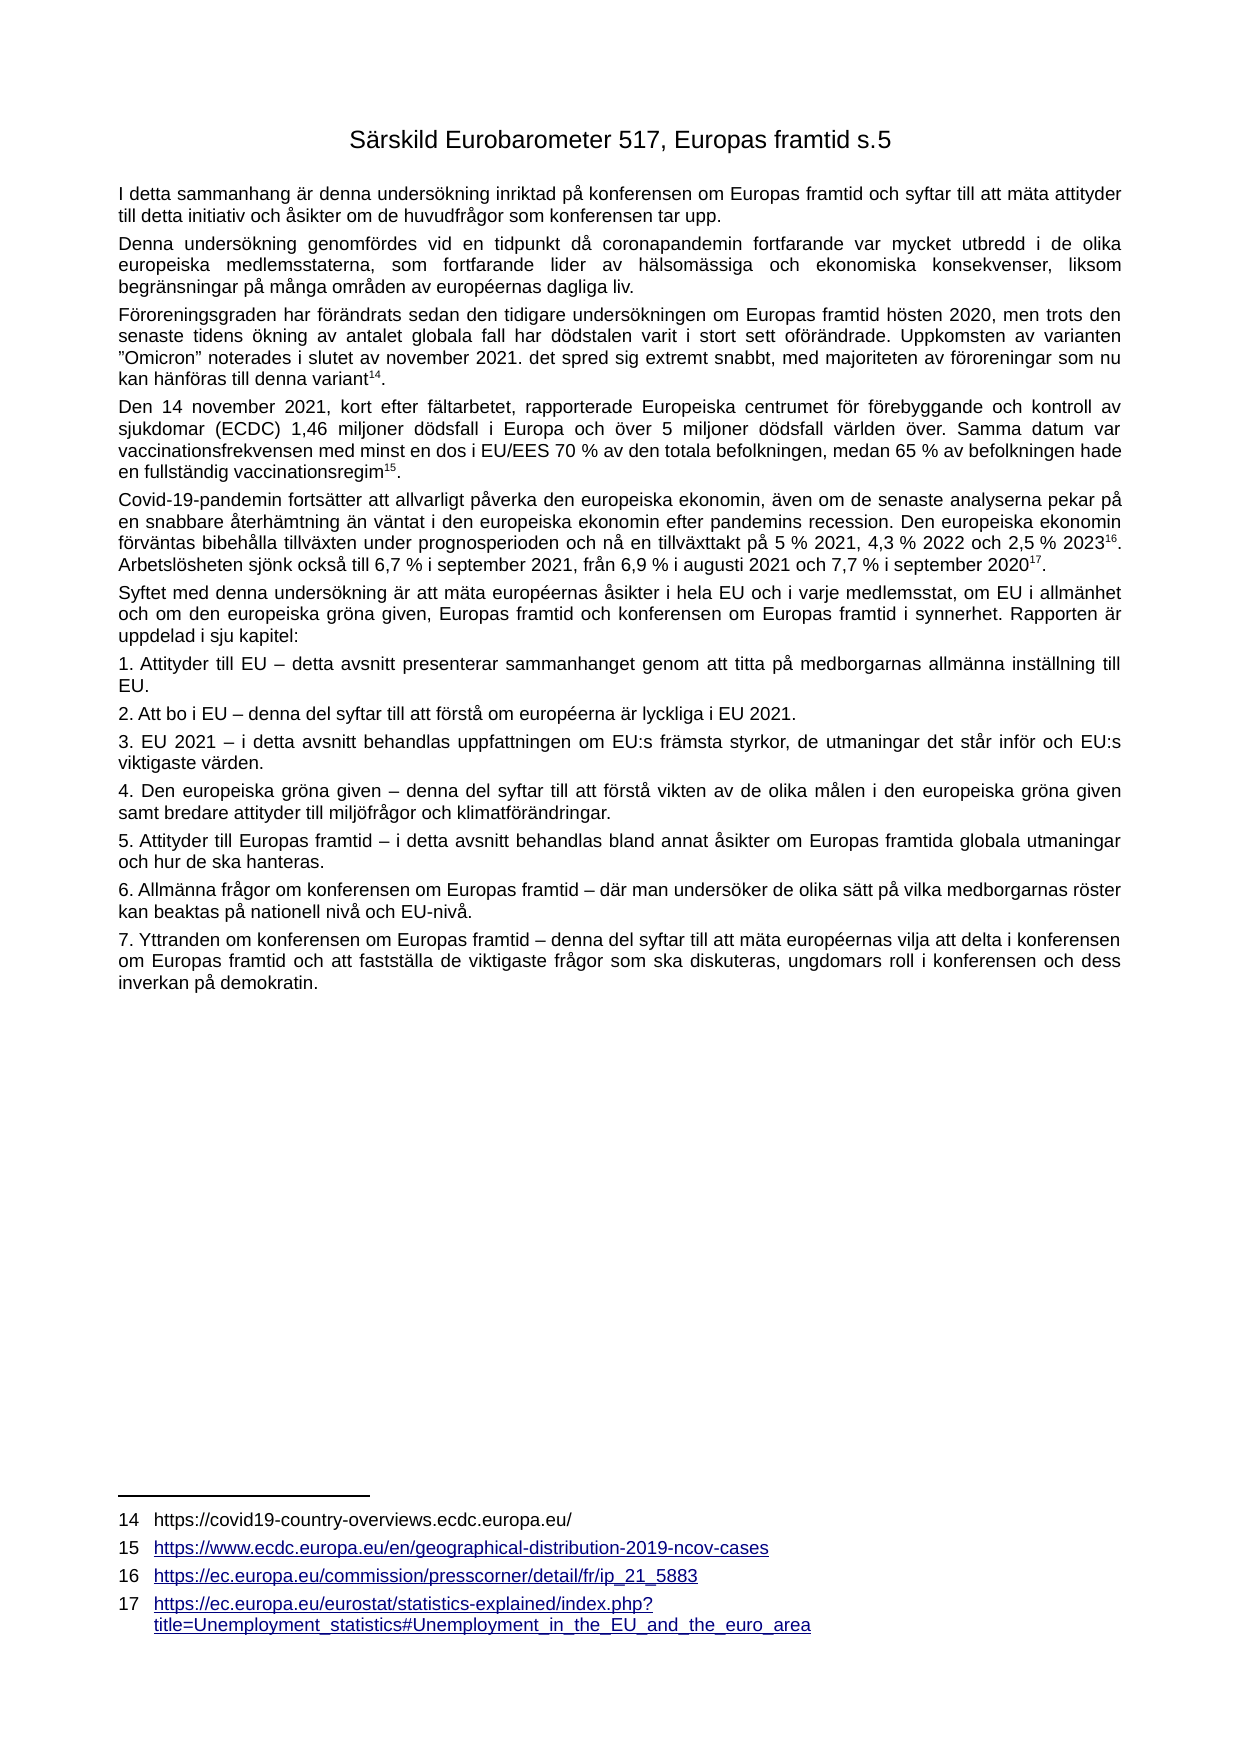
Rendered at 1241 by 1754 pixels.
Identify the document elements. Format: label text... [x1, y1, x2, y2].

text 4. Den europeiska gröna given – denna del syftar till att förstå vikten av de olika målen i den europeiska gröna given samt bredare attityder till miljöfrågor och klimatförändringar. [118, 780, 1122, 823]
text Covid-19-pandemin fortsätter att allvarligt påverka den europeiska ekonomin, även om de senaste analyserna pekar på en snabbare återhämtning än väntat i den europeiska ekonomin efter pandemins recession. Den europeiska ekonomin förväntas bibehålla tillväxten under prognosperioden och nå en tillväxttakt på 5 % 2021, 4,3 % 2022 och 2,5 % 2023. Arbetslösheten sjönk också till 6,7 % i september 2021, från 6,9 % i augusti 2021 och 7,7 % i september 2020. [118, 489, 1122, 575]
text 3. EU 2021 – i detta avsnitt behandlas uppfattningen om EU:s främsta styrkor, de utmaningar det står inför och EU:s viktigaste värden. [118, 730, 1122, 773]
text https://covid19-country-overviews.ecdc.europa.eu/ [118, 1509, 1122, 1530]
text 2. Att bo i EU – denna del syftar till att förstå om européerna är lyckliga i EU 2021. [118, 702, 1122, 724]
text https://ec.europa.eu/commission/presscorner/detail/fr/ip_21_5883 [118, 1565, 1122, 1586]
text https://ec.europa.eu/eurostat/statistics-explained/index.php?title=Unemployment_statistics#Unemployment_in_the_EU_and_the_euro_area [118, 1593, 1122, 1636]
text Den 14 november 2021, kort efter fältarbetet, rapporterade Europeiska centrumet för förebyggande och kontroll av sjukdomar (ECDC) 1,46 miljoner dödsfall i Europa och över 5 miljoner dödsfall världen över. Samma datum var vaccinationsfrekvensen med minst en dos i EU/EES 70 % av den totala befolkningen, medan 65 % av befolkningen hade en fullständig vaccinationsregim. [118, 396, 1122, 482]
text Denna undersökning genomfördes vid en tidpunkt då coronapandemin fortfarande var mycket utbredd i de olika europeiska medlemsstaterna, som fortfarande lider av hälsomässiga och ekonomiska konsekvenser, liksom begränsningar på många områden av européernas dagliga liv. [118, 232, 1122, 297]
text 7. Yttranden om konferensen om Europas framtid – denna del syftar till att mäta européernas vilja att delta i konferensen om Europas framtid och att fastställa de viktigaste frågor som ska diskuteras, ungdomars roll i konferensen och dess inverkan på demokratin. [118, 929, 1122, 993]
text 6. Allmänna frågor om konferensen om Europas framtid – där man undersöker de olika sätt på vilka medborgarnas röster kan beaktas på nationell nivå och EU-nivå. [118, 879, 1122, 922]
text I detta sammanhang är denna undersökning inriktad på konferensen om Europas framtid och syftar till att mäta attityder till detta initiativ och åsikter om de huvudfrågor som konferensen tar upp. [118, 183, 1122, 226]
text Syftet med denna undersökning är att mäta européernas åsikter i hela EU och i varje medlemsstat, om EU i allmänhet och om den europeiska gröna given, Europas framtid och konferensen om Europas framtid i synnerhet. Rapporten är uppdelad i sju kapitel: [118, 582, 1122, 646]
text https://www.ecdc.europa.eu/en/geographical-distribution-2019-ncov-cases [118, 1537, 1122, 1558]
text Föroreningsgraden har förändrats sedan den tidigare undersökningen om Europas framtid hösten 2020, men trots den senaste tidens ökning av antalet globala fall har dödstalen varit i stort sett oförändrade. Uppkomsten av varianten ”Omicron” noterades i slutet av november 2021. det spred sig extremt snabbt, med majoriteten av föroreningar som nu kan hänföras till denna variant. [118, 303, 1122, 390]
text 1. Attityder till EU – detta avsnitt presenterar sammanhanget genom att titta på medborgarnas allmänna inställning till EU. [118, 653, 1122, 696]
text 5. Attityder till Europas framtid – i detta avsnitt behandlas bland annat åsikter om Europas framtida globala utmaningar och hur de ska hanteras. [118, 829, 1122, 873]
